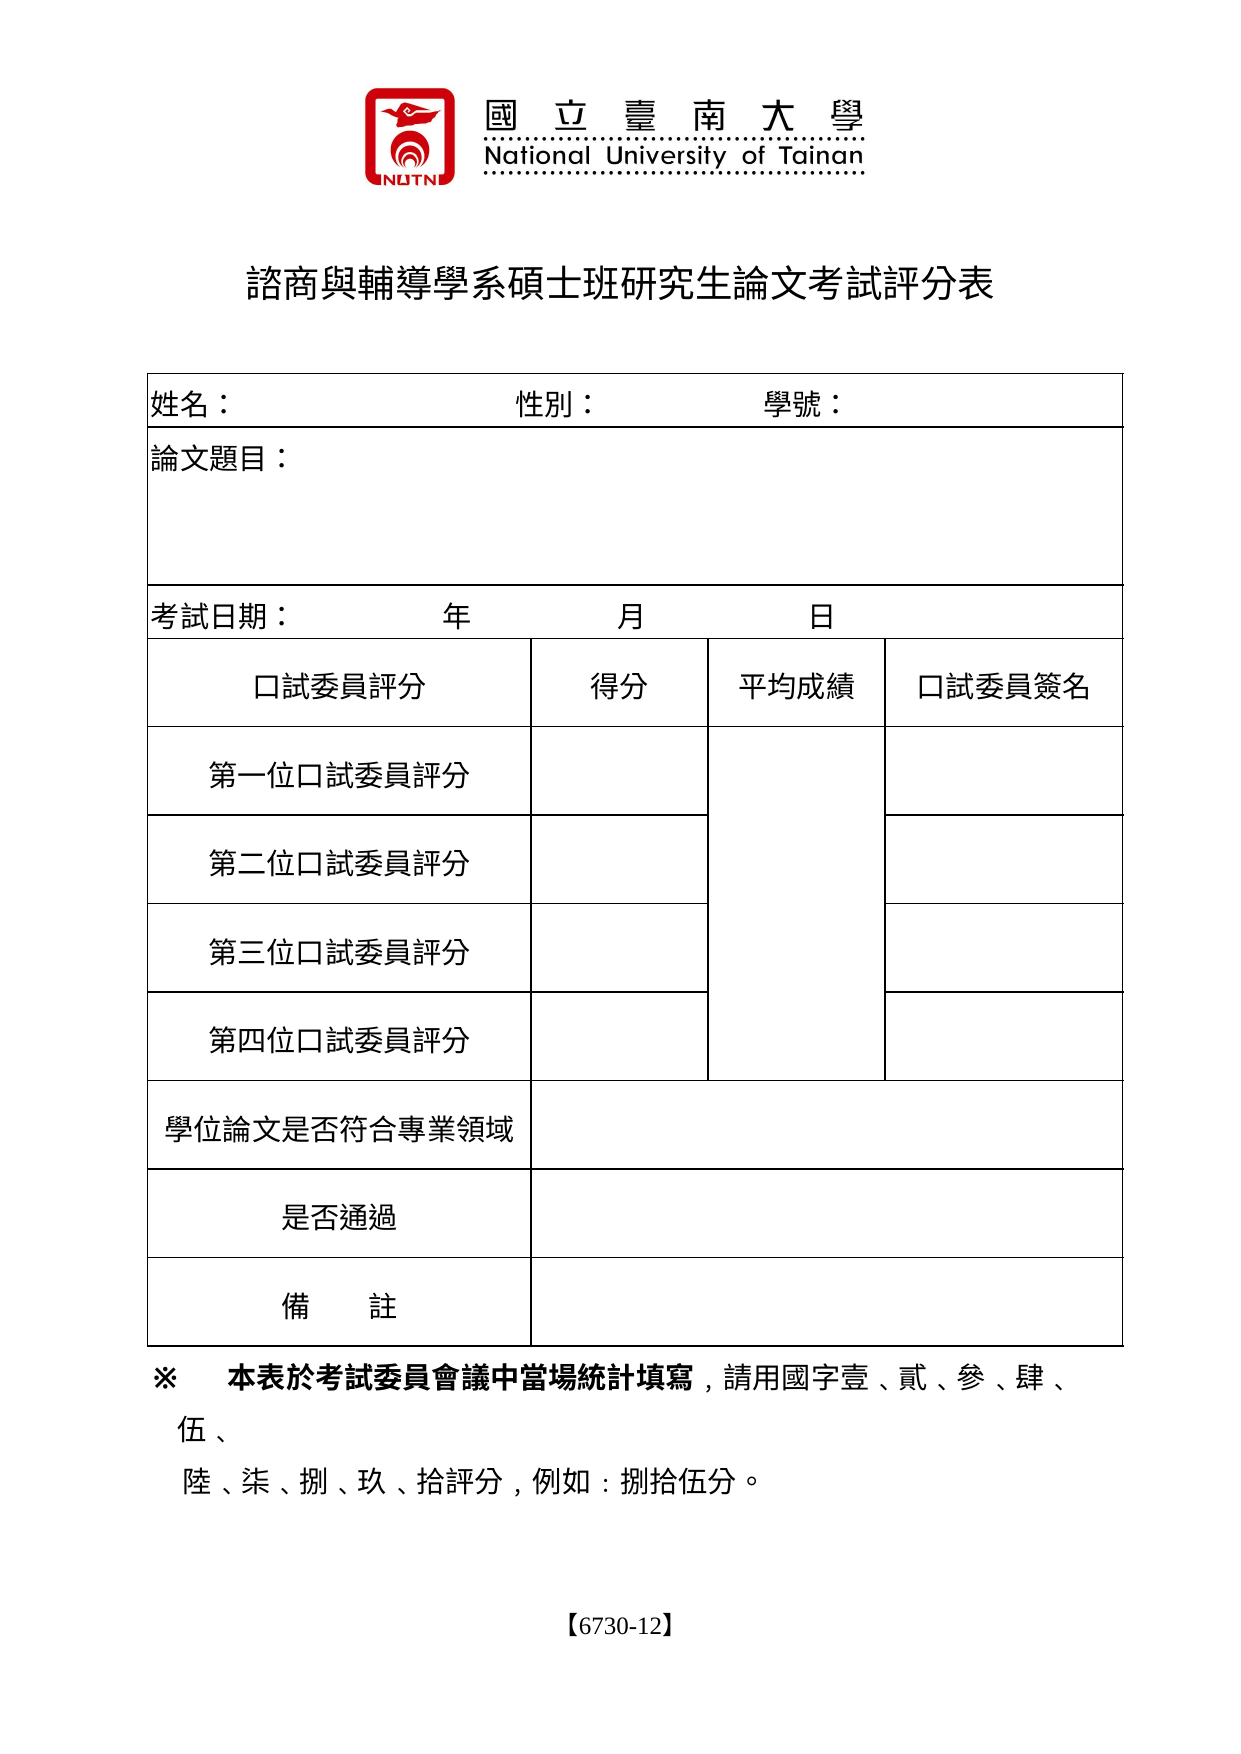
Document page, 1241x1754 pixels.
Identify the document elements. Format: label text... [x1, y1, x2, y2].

table_cell [532, 727, 707, 814]
text 陸﹑柒﹑捌﹑玖﹑拾評分﹐例如﹕捌拾伍分。 [148, 1451, 1092, 1503]
table_cell [709, 727, 884, 1079]
table_cell [532, 816, 707, 902]
table_cell 備 註 [148, 1258, 530, 1345]
table_cell 學位論文是否符合專業領域 [148, 1081, 530, 1168]
table_cell [532, 993, 707, 1079]
table_cell 口試委員評分 [148, 639, 530, 726]
text 諮商與輔導學系碩士班研究生論文考試評分表 [148, 247, 1092, 310]
table_cell [532, 904, 707, 991]
list 本表於考試委員會議中當場統計填寫﹐請用國字壹﹑貳﹑參﹑肆﹑伍﹑ [148, 1347, 1092, 1451]
table_cell [886, 816, 1122, 902]
table_cell [532, 1081, 1122, 1168]
table_cell 第一位口試委員評分 [148, 727, 530, 814]
table_cell 第三位口試委員評分 [148, 904, 530, 991]
table_cell 口試委員簽名 [886, 639, 1122, 726]
table_header 姓名： 性別： 學號： [148, 374, 1122, 426]
table_cell [532, 1258, 1122, 1345]
table_cell [886, 993, 1122, 1079]
table_cell 第二位口試委員評分 [148, 816, 530, 902]
table_cell [532, 1170, 1122, 1257]
table_cell 得分 [532, 639, 707, 726]
table_cell 平均成績 [709, 639, 884, 726]
table_cell [886, 904, 1122, 991]
table_cell 考試日期： 年 月 日 [148, 586, 1122, 637]
table_cell 論文題目： [148, 428, 1122, 584]
table_cell 第四位口試委員評分 [148, 993, 530, 1079]
table_cell 是否通過 [148, 1170, 530, 1257]
table_cell [886, 727, 1122, 814]
